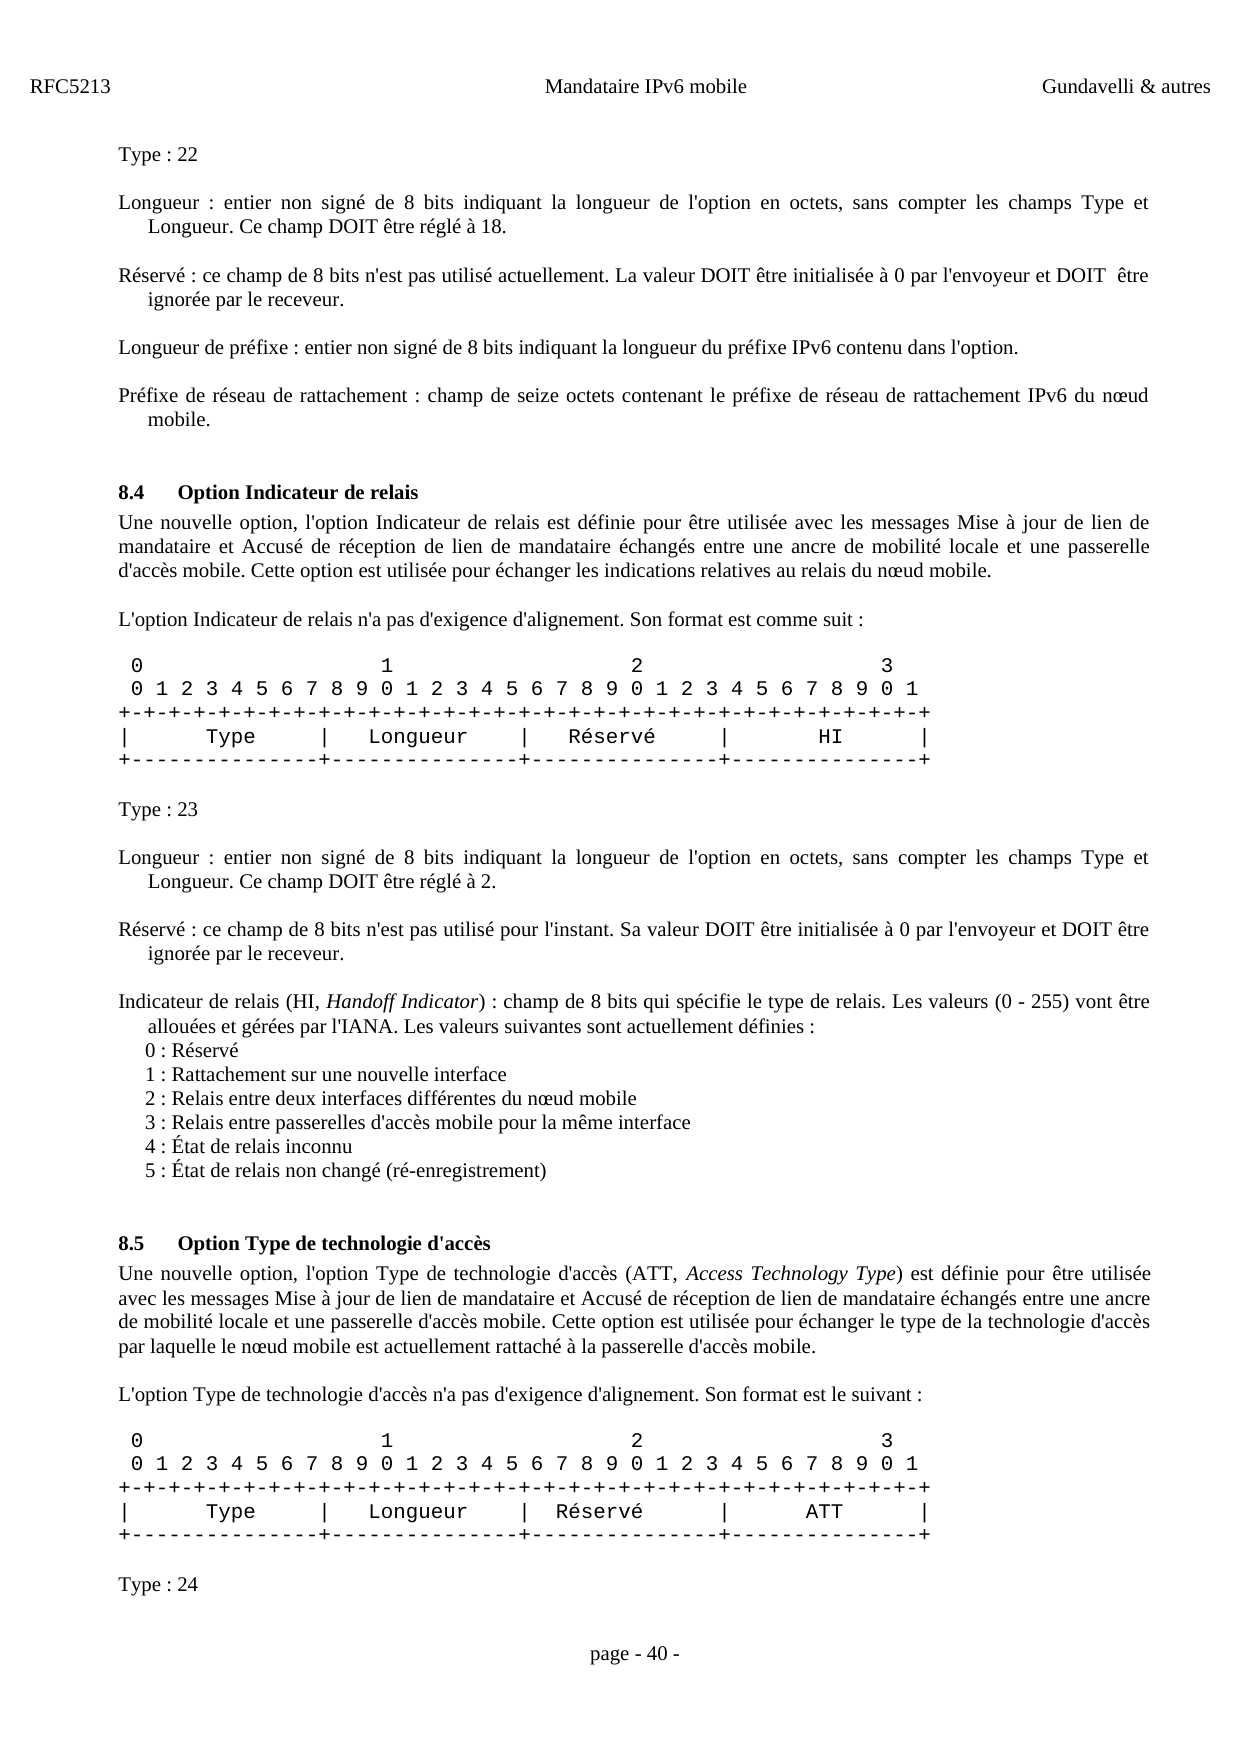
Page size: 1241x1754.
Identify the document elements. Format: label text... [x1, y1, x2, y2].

text L'option Type de technologie d'accès n'a pas d'exigence d'alignement. Son format est le suivant : [118, 1382, 1152, 1406]
text Type : 22 [118, 142, 1152, 166]
text Longueur : entier non signé de 8 bits indiquant la longueur de l'option en octets, sans compter les champs Type et Longueur. Ce champ DOIT être réglé à 2. [118, 845, 1152, 893]
text 5 : État de relais non changé (ré-enregistrement) [145, 1158, 1152, 1182]
text Réservé : ce champ de 8 bits n'est pas utilisé actuellement. La valeur DOIT être initialisée à 0 par l'envoyeur et DOIT être ignorée par le receveur. [118, 262, 1152, 311]
text 2 : Relais entre deux interfaces différentes du nœud mobile [145, 1086, 1152, 1110]
text +---------------+---------------+---------------+---------------+ [118, 749, 1152, 773]
text 4 : État de relais inconnu [145, 1134, 1152, 1158]
text +-+-+-+-+-+-+-+-+-+-+-+-+-+-+-+-+-+-+-+-+-+-+-+-+-+-+-+-+-+-+-+-+ [118, 702, 1152, 726]
text 0 1 2 3 4 5 6 7 8 9 0 1 2 3 4 5 6 7 8 9 0 1 2 3 4 5 6 7 8 9 0 1 [118, 1453, 1152, 1477]
subtitle 8.5 Option Type de technologie d'accès [118, 1231, 1152, 1255]
text Type : 23 [118, 797, 1152, 821]
text 0 1 2 3 [118, 655, 1152, 678]
text | Type | Longueur | Réservé | HI | [118, 726, 1152, 749]
text Préfixe de réseau de rattachement : champ de seize octets contenant le préfixe de réseau de rattachement IPv6 du nœud mobile. [118, 383, 1152, 431]
text Type : 24 [118, 1572, 1152, 1596]
text L'option Indicateur de relais n'a pas d'exigence d'alignement. Son format est comme suit : [118, 607, 1152, 631]
text Indicateur de relais (HI, Handoff Indicator) : champ de 8 bits qui spécifie le type de relais. Les valeurs (0 - 255) vont être allouées et gérées par l'IANA. Les valeurs suivantes sont actuellement définies : [118, 989, 1152, 1038]
subtitle 8.4 Option Indicateur de relais [118, 480, 1152, 504]
text 1 : Rattachement sur une nouvelle interface [145, 1062, 1152, 1086]
text Longueur de préfixe : entier non signé de 8 bits indiquant la longueur du préfixe IPv6 contenu dans l'option. [118, 335, 1152, 359]
text 0 1 2 3 [118, 1430, 1152, 1453]
text +---------------+---------------+---------------+---------------+ [118, 1524, 1152, 1548]
text +-+-+-+-+-+-+-+-+-+-+-+-+-+-+-+-+-+-+-+-+-+-+-+-+-+-+-+-+-+-+-+-+ [118, 1477, 1152, 1501]
text Réservé : ce champ de 8 bits n'est pas utilisé pour l'instant. Sa valeur DOIT être initialisée à 0 par l'envoyeur et DOIT être ignorée par le receveur. [118, 917, 1152, 965]
text 0 : Réservé [145, 1038, 1152, 1062]
text Une nouvelle option, l'option Indicateur de relais est définie pour être utilisée avec les messages Mise à jour de lien de mandataire et Accusé de réception de lien de mandataire échangés entre une ancre de mobilité locale et une passerelle d'accès mobile. Cette option est utilisée pour échanger les indications relatives au relais du nœud mobile. [118, 510, 1152, 582]
text Longueur : entier non signé de 8 bits indiquant la longueur de l'option en octets, sans compter les champs Type et Longueur. Ce champ DOIT être réglé à 18. [118, 190, 1152, 238]
text 0 1 2 3 4 5 6 7 8 9 0 1 2 3 4 5 6 7 8 9 0 1 2 3 4 5 6 7 8 9 0 1 [118, 678, 1152, 702]
text Une nouvelle option, l'option Type de technologie d'accès (ATT, Access Technology Type) est définie pour être utilisée avec les messages Mise à jour de lien de mandataire et Accusé de réception de lien de mandataire échangés entre une ancre de mobilité locale et une passerelle d'accès mobile. Cette option est utilisée pour échanger le type de la technologie d'accès par laquelle le nœud mobile est actuellement rattaché à la passerelle d'accès mobile. [118, 1261, 1152, 1358]
text 3 : Relais entre passerelles d'accès mobile pour la même interface [145, 1110, 1152, 1134]
text | Type | Longueur | Réservé | ATT | [118, 1501, 1152, 1524]
